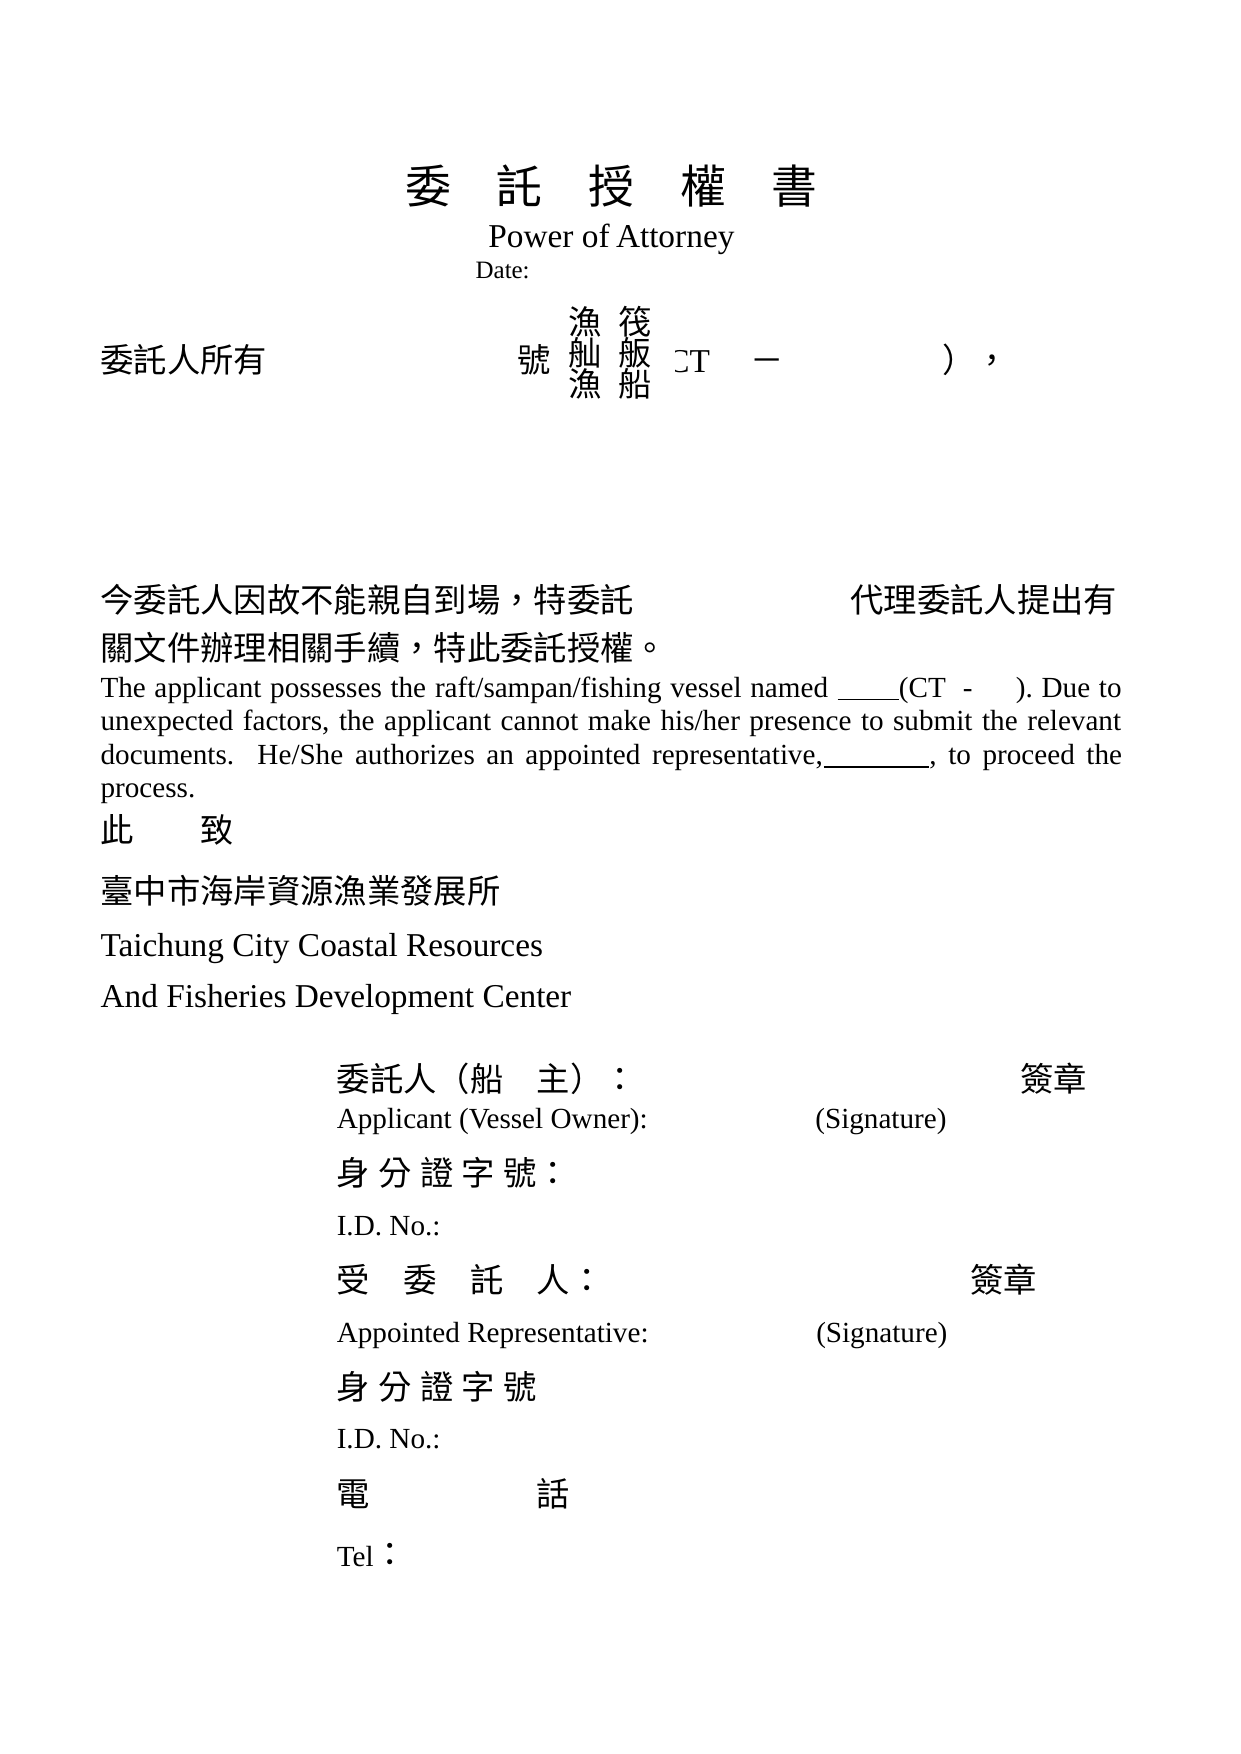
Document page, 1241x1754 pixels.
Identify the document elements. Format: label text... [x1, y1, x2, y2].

text 委託人所有 號 （CT － ）， [100, 300, 1122, 419]
text 委 託 授 權 書 [100, 150, 1122, 216]
text 受 委 託 人： 簽章 [337, 1254, 1122, 1302]
text Taichung City Coastal Resources [100, 925, 1122, 964]
text 委託人（船 主）： 簽章 [337, 1053, 1122, 1101]
text The applicant possesses the raft/sampan/fishing vessel named (CT - ). Due to unexpected factors, the applicant cannot make his/her presence to submit the relevant documents. He/She authorizes an appointed representative, , to proceed the process. [100, 670, 1122, 804]
text Date: [100, 255, 1122, 283]
text Appointed Representative: (Signature) [337, 1315, 1122, 1348]
text 電 話 [337, 1467, 1122, 1516]
text 此 致 [100, 804, 1122, 852]
text 漁 筏 [569, 309, 659, 341]
text And Fisheries Development Center [100, 976, 1122, 1014]
text Applicant (Vessel Owner): (Signature) [337, 1101, 1122, 1135]
text I.D. No.: [337, 1208, 1122, 1241]
text 臺中市海岸資源漁業發展所 [100, 865, 1122, 913]
text 身分證字號： [337, 1147, 1122, 1195]
text 漁 船 [569, 372, 659, 403]
text Tel： [337, 1528, 1122, 1576]
text 身分證字號 [337, 1361, 1122, 1409]
text I.D. No.: [337, 1421, 1122, 1455]
text 舢 舨 [569, 341, 659, 372]
text 今委託人因故不能親自到場，特委託 代理委託人提出有關文件辦理相關手續，特此委託授權。 [100, 573, 1122, 670]
subtitle Power of Attorney [100, 216, 1122, 255]
